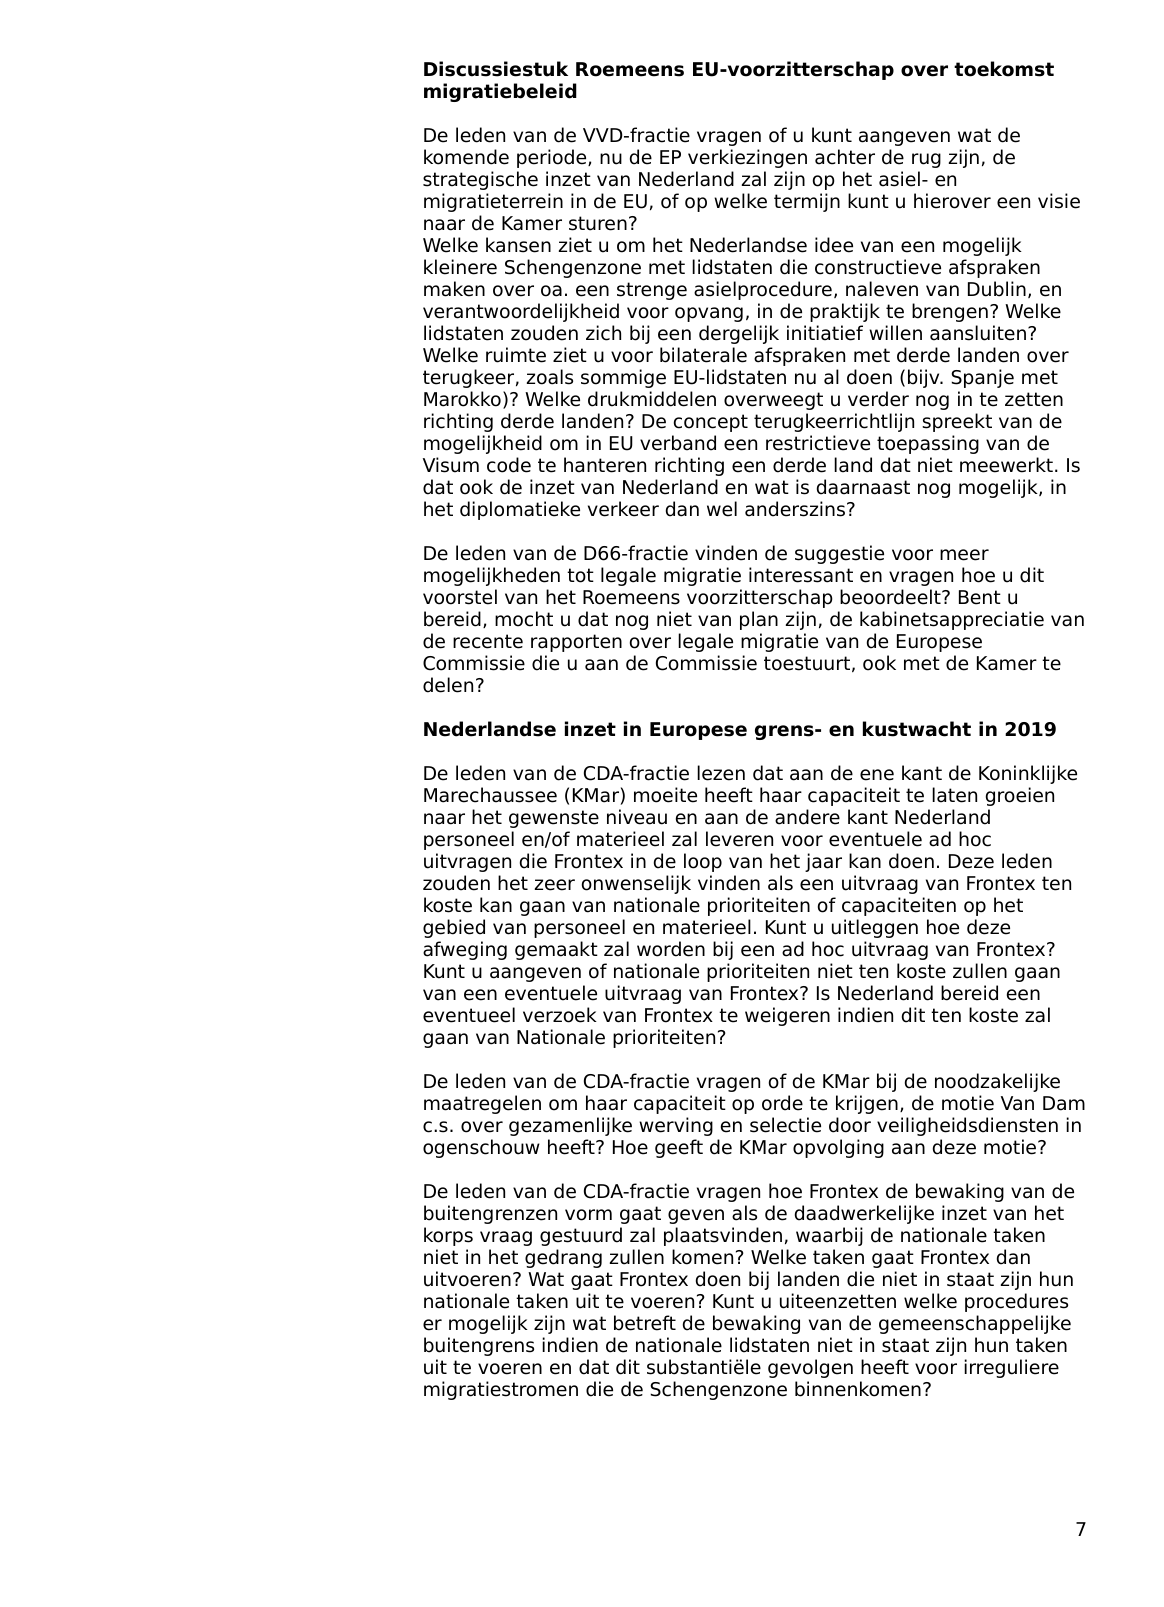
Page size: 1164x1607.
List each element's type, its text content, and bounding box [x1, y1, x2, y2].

text De leden van de D66-fractie vinden de suggestie voor meer mogelijkheden tot legale migratie interessant en vragen hoe u dit voorstel van het Roemeens voorzitterschap beoordeelt? Bent u bereid, mocht u dat nog niet van plan zijn, de kabinetsappreciatie van de recente rapporten over legale migratie van de Europese Commissie die u aan de Commissie toestuurt, ook met de Kamer te delen? [422, 543, 1087, 697]
text Welke kansen ziet u om het Nederlandse idee van een mogelijk kleinere Schengenzone met lidstaten die constructieve afspraken maken over oa. een strenge asielprocedure, naleven van Dublin, en verantwoordelijkheid voor opvang, in de praktijk te brengen? Welke lidstaten zouden zich bij een dergelijk initiatief willen aansluiten? [422, 235, 1087, 345]
text De leden van de CDA-fractie vragen hoe Frontex de bewaking van de buitengrenzen vorm gaat geven als de daadwerkelijke inzet van het korps vraag gestuurd zal plaatsvinden, waarbij de nationale taken niet in het gedrang zullen komen? Welke taken gaat Frontex dan uitvoeren? Wat gaat Frontex doen bij landen die niet in staat zijn hun nationale taken uit te voeren? Kunt u uiteenzetten welke procedures er mogelijk zijn wat betreft de bewaking van de gemeenschappelijke buitengrens indien de nationale lidstaten niet in staat zijn hun taken uit te voeren en dat dit substantiële gevolgen heeft voor irreguliere migratiestromen die de Schengenzone binnenkomen? [422, 1181, 1087, 1401]
text Welke ruimte ziet u voor bilaterale afspraken met derde landen over terugkeer, zoals sommige EU-lidstaten nu al doen (bijv. Spanje met Marokko)? Welke drukmiddelen overweegt u verder nog in te zetten richting derde landen? De concept terugkeerrichtlijn spreekt van de mogelijkheid om in EU verband een restrictieve toepassing van de Visum code te hanteren richting een derde land dat niet meewerkt. Is dat ook de inzet van Nederland en wat is daarnaast nog mogelijk, in het diplomatieke verkeer dan wel anderszins? [422, 345, 1087, 521]
subtitle Nederlandse inzet in Europese grens- en kustwacht in 2019 [422, 719, 1087, 741]
text De leden van de VVD-fractie vragen of u kunt aangeven wat de komende periode, nu de EP verkiezingen achter de rug zijn, de strategische inzet van Nederland zal zijn op het asiel- en migratieterrein in de EU, of op welke termijn kunt u hierover een visie naar de Kamer sturen? [422, 125, 1087, 235]
subtitle Discussiestuk Roemeens EU-voorzitterschap over toekomst migratiebeleid [422, 59, 1087, 103]
text De leden van de CDA-fractie lezen dat aan de ene kant de Koninklijke Marechaussee (KMar) moeite heeft haar capaciteit te laten groeien naar het gewenste niveau en aan de andere kant Nederland personeel en/of materieel zal leveren voor eventuele ad hoc uitvragen die Frontex in de loop van het jaar kan doen. Deze leden zouden het zeer onwenselijk vinden als een uitvraag van Frontex ten koste kan gaan van nationale prioriteiten of capaciteiten op het gebied van personeel en materieel. Kunt u uitleggen hoe deze afweging gemaakt zal worden bij een ad hoc uitvraag van Frontex? Kunt u aangeven of nationale prioriteiten niet ten koste zullen gaan van een eventuele uitvraag van Frontex? Is Nederland bereid een eventueel verzoek van Frontex te weigeren indien dit ten koste zal gaan van Nationale prioriteiten? [422, 763, 1087, 1049]
text De leden van de CDA-fractie vragen of de KMar bij de noodzakelijke maatregelen om haar capaciteit op orde te krijgen, de motie Van Dam c.s. over gezamenlijke werving en selectie door veiligheidsdiensten in ogenschouw heeft? Hoe geeft de KMar opvolging aan deze motie? [422, 1071, 1087, 1159]
